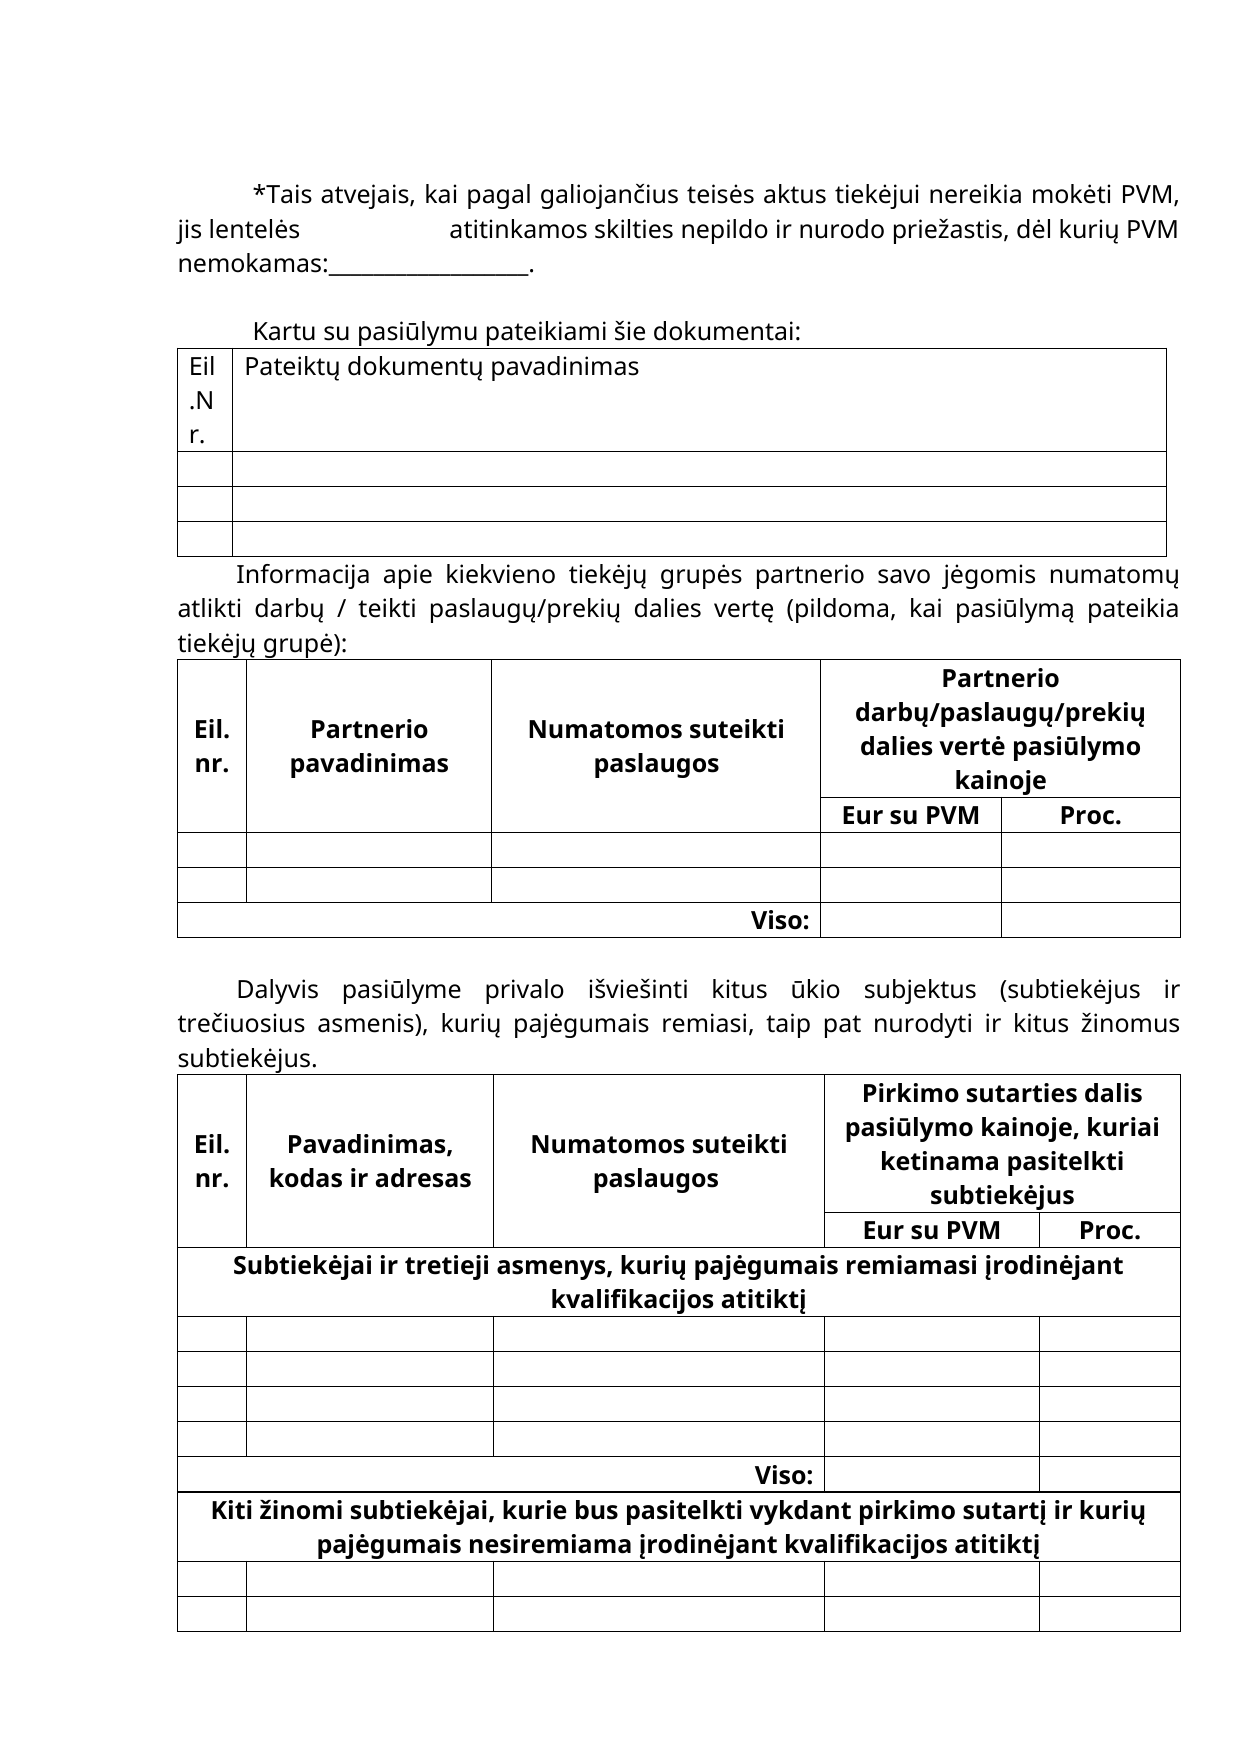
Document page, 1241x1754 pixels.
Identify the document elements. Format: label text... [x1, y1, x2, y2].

table_cell [492, 833, 820, 867]
table_cell [1040, 1457, 1180, 1491]
table_header Pavadinimas, kodas ir adresas [247, 1075, 493, 1247]
table_cell [825, 1457, 1039, 1491]
table_cell Proc. [1002, 798, 1180, 832]
table_cell [178, 487, 232, 521]
table_cell [494, 1562, 824, 1596]
table_header Numatomos suteikti paslaugos [492, 660, 820, 832]
table_cell [825, 1317, 1039, 1351]
table_cell [178, 452, 232, 486]
table_cell [494, 1317, 824, 1351]
table_cell Viso: [178, 1457, 824, 1491]
table_cell [178, 1597, 246, 1631]
table_cell [247, 833, 491, 867]
table_cell [247, 1352, 493, 1386]
table_cell [825, 1387, 1039, 1421]
table_cell Subtiekėjai ir tretieji asmenys, kurių pajėgumais remiamasi įrodinėjant kvalifikacijos atitiktį [178, 1248, 1180, 1316]
text Informacija apie kiekvieno tiekėjų grupės partnerio savo jėgomis numatomų atlikti darbų / teikti paslaugų/prekių dalies vertę (pildoma, kai pasiūlymą pateikia tiekėjų grupė): [177, 557, 1181, 659]
table_header Eil. nr. [178, 660, 246, 832]
table_header Pateiktų dokumentų pavadinimas [233, 349, 1166, 451]
text *Tais atvejais, kai pagal galiojančius teisės aktus tiekėjui nereikia mokėti PVM, jis lentelės atitinkamos skilties nepildo ir nurodo priežastis, dėl kurių PVM nemokamas:__________________. [177, 177, 1181, 279]
table_cell [1040, 1562, 1180, 1596]
table_cell [178, 833, 246, 867]
table_cell [178, 522, 232, 556]
table_cell [178, 868, 246, 902]
table_cell [233, 522, 1166, 556]
table_cell [492, 868, 820, 902]
table_cell [178, 1352, 246, 1386]
text Dalyvis pasiūlyme privalo išviešinti kitus ūkio subjektus (subtiekėjus ir trečiuosius asmenis), kurių pajėgumais remiasi, taip pat nurodyti ir kitus žinomus subtiekėjus. [177, 972, 1181, 1074]
table_cell [494, 1352, 824, 1386]
table_cell Proc. [1040, 1213, 1180, 1247]
table_cell [247, 1422, 493, 1456]
table_cell [247, 1387, 493, 1421]
table_cell [178, 1422, 246, 1456]
table_cell [494, 1387, 824, 1421]
table_cell [1040, 1352, 1180, 1386]
table_header Eil. nr. [178, 1075, 246, 1247]
table_cell [1002, 833, 1180, 867]
table_cell Eur su PVM [821, 798, 1001, 832]
table_cell [494, 1597, 824, 1631]
table_cell [233, 487, 1166, 521]
table_cell [494, 1422, 824, 1456]
table_cell Eur su PVM [825, 1213, 1039, 1247]
table_cell [247, 1562, 493, 1596]
table_header Pirkimo sutarties dalis pasiūlymo kainoje, kuriai ketinama pasitelkti subtiekėjus [825, 1075, 1180, 1212]
table_cell [825, 1422, 1039, 1456]
table_cell [247, 868, 491, 902]
table_cell [1040, 1387, 1180, 1421]
table_cell [1040, 1422, 1180, 1456]
table_cell [821, 903, 1001, 937]
table_header Numatomos suteikti paslaugos [494, 1075, 824, 1247]
table_header Partnerio pavadinimas [247, 660, 491, 832]
table_cell [233, 452, 1166, 486]
table_cell [178, 1387, 246, 1421]
table_header Eil.Nr. [178, 349, 232, 451]
text Kartu su pasiūlymu pateikiami šie dokumentai: [177, 313, 1181, 347]
table_cell [825, 1597, 1039, 1631]
table_cell [1040, 1597, 1180, 1631]
table_cell [1002, 868, 1180, 902]
table_cell [821, 868, 1001, 902]
table_cell [178, 1317, 246, 1351]
table_cell Viso: [178, 903, 820, 937]
table_cell [825, 1562, 1039, 1596]
table_cell [1040, 1317, 1180, 1351]
table_cell [821, 833, 1001, 867]
table_cell [247, 1317, 493, 1351]
table_cell [178, 1562, 246, 1596]
table_cell [247, 1597, 493, 1631]
table_header Partnerio darbų/paslaugų/prekių dalies vertė pasiūlymo kainoje [821, 660, 1180, 797]
table_cell Kiti žinomi subtiekėjai, kurie bus pasitelkti vykdant pirkimo sutartį ir kurių pajėgumais nesiremiama įrodinėjant kvalifikacijos atitiktį [178, 1493, 1180, 1561]
table_cell [825, 1352, 1039, 1386]
table_cell [1002, 903, 1180, 937]
